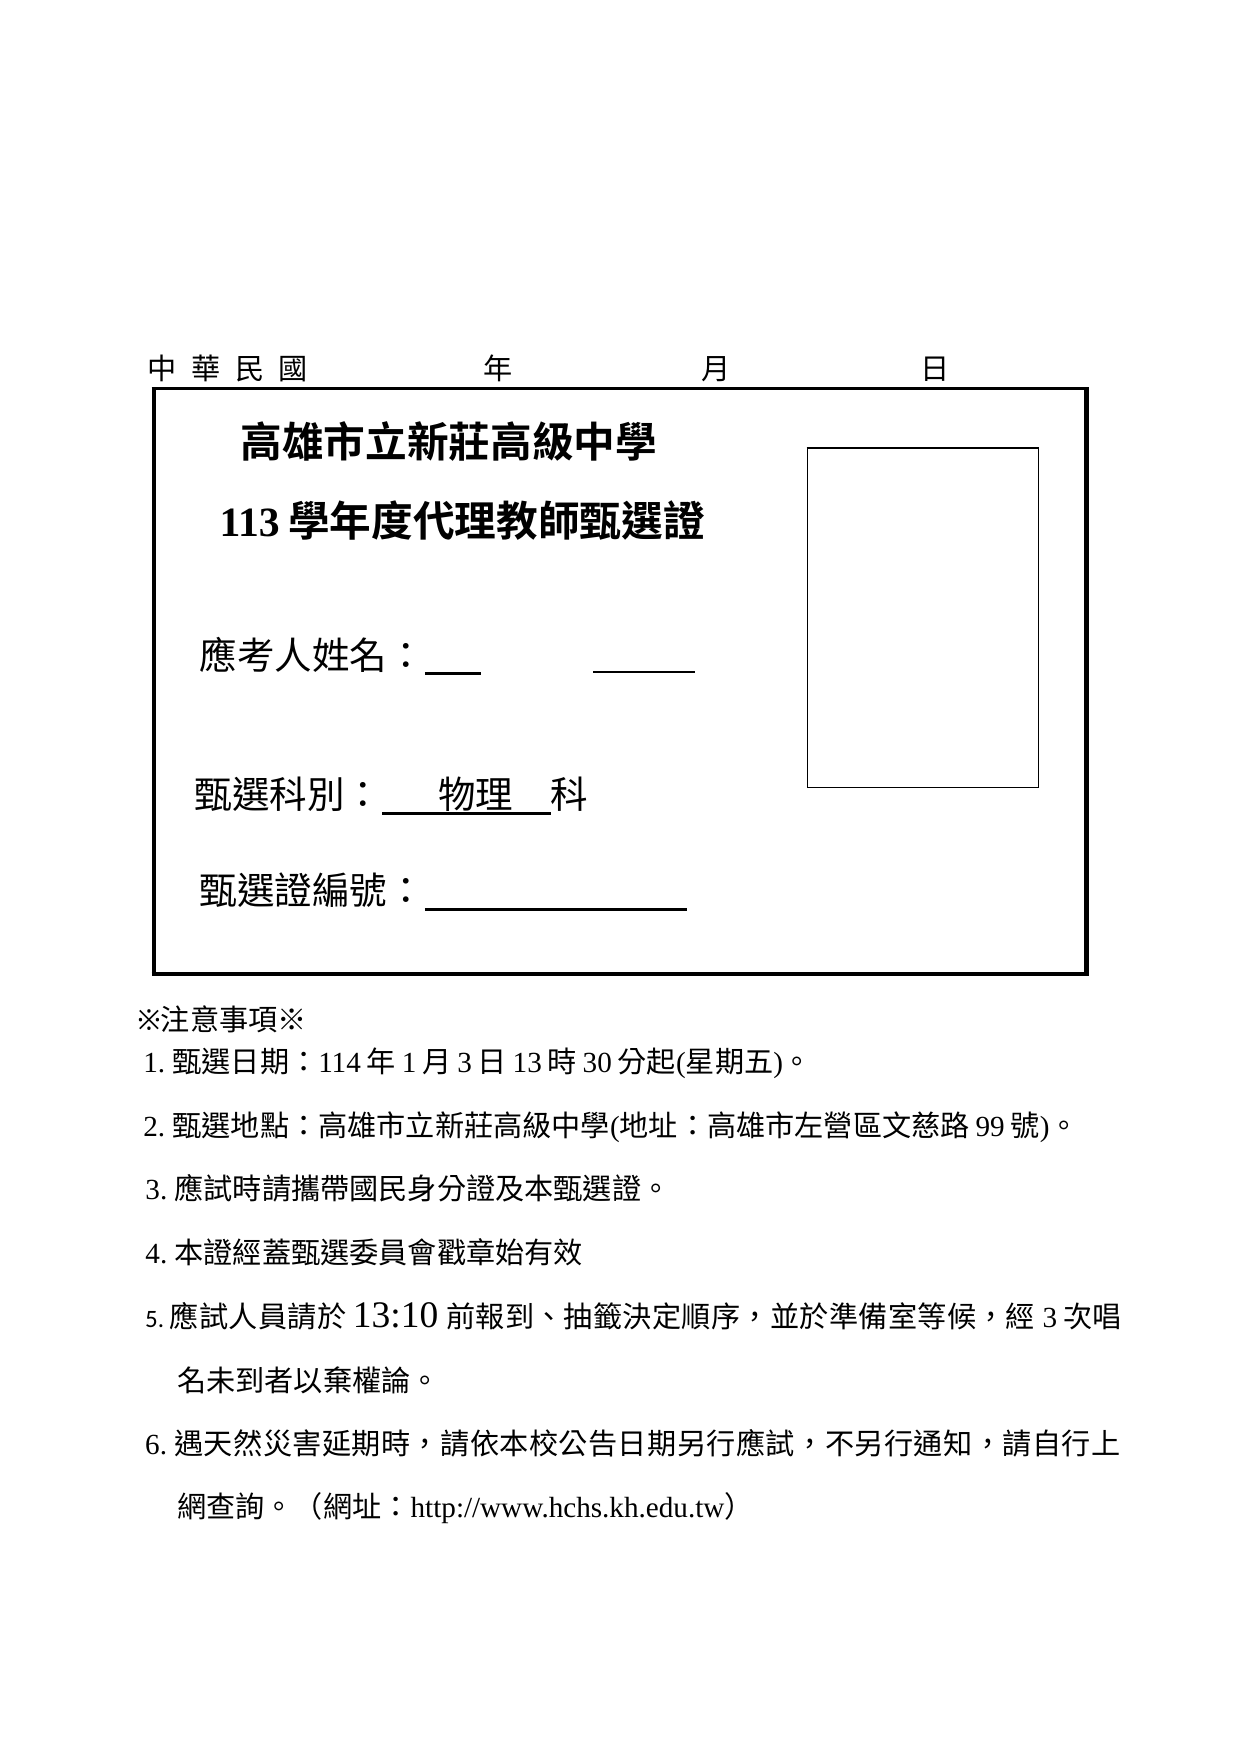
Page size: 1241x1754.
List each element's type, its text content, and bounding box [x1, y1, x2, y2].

text 中 華 民 國 年 月 日 [147, 325, 1122, 387]
table_header 高雄市立新莊高級中學 113學年度代理教師甄選證 應考人姓名： 甄選科別： 物理 科 甄選證編號： [156, 390, 1084, 972]
list 甄選日期：114年1月3日13時30分起(星期五)。 [143, 1039, 1122, 1081]
list 遇天然災害延期時，請依本校公告日期另行應試，不另行通知，請自行上網查詢。（網址：http://www.hchs.kh.edu.tw） [145, 1421, 1122, 1526]
list 甄選地點：高雄市立新莊高級中學(地址：高雄市左營區文慈路99號)。 [143, 1102, 1122, 1144]
list 本證經蓋甄選委員會戳章始有效 [145, 1229, 1122, 1271]
list 應試時請攜帶國民身分證及本甄選證。 [131, 1166, 1122, 1208]
text ※注意事項※ [118, 976, 1122, 1039]
list 應試人員請於13:10前報到、抽籤決定順序，並於準備室等候，經3次唱名未到者以棄權論。 [145, 1293, 1122, 1399]
